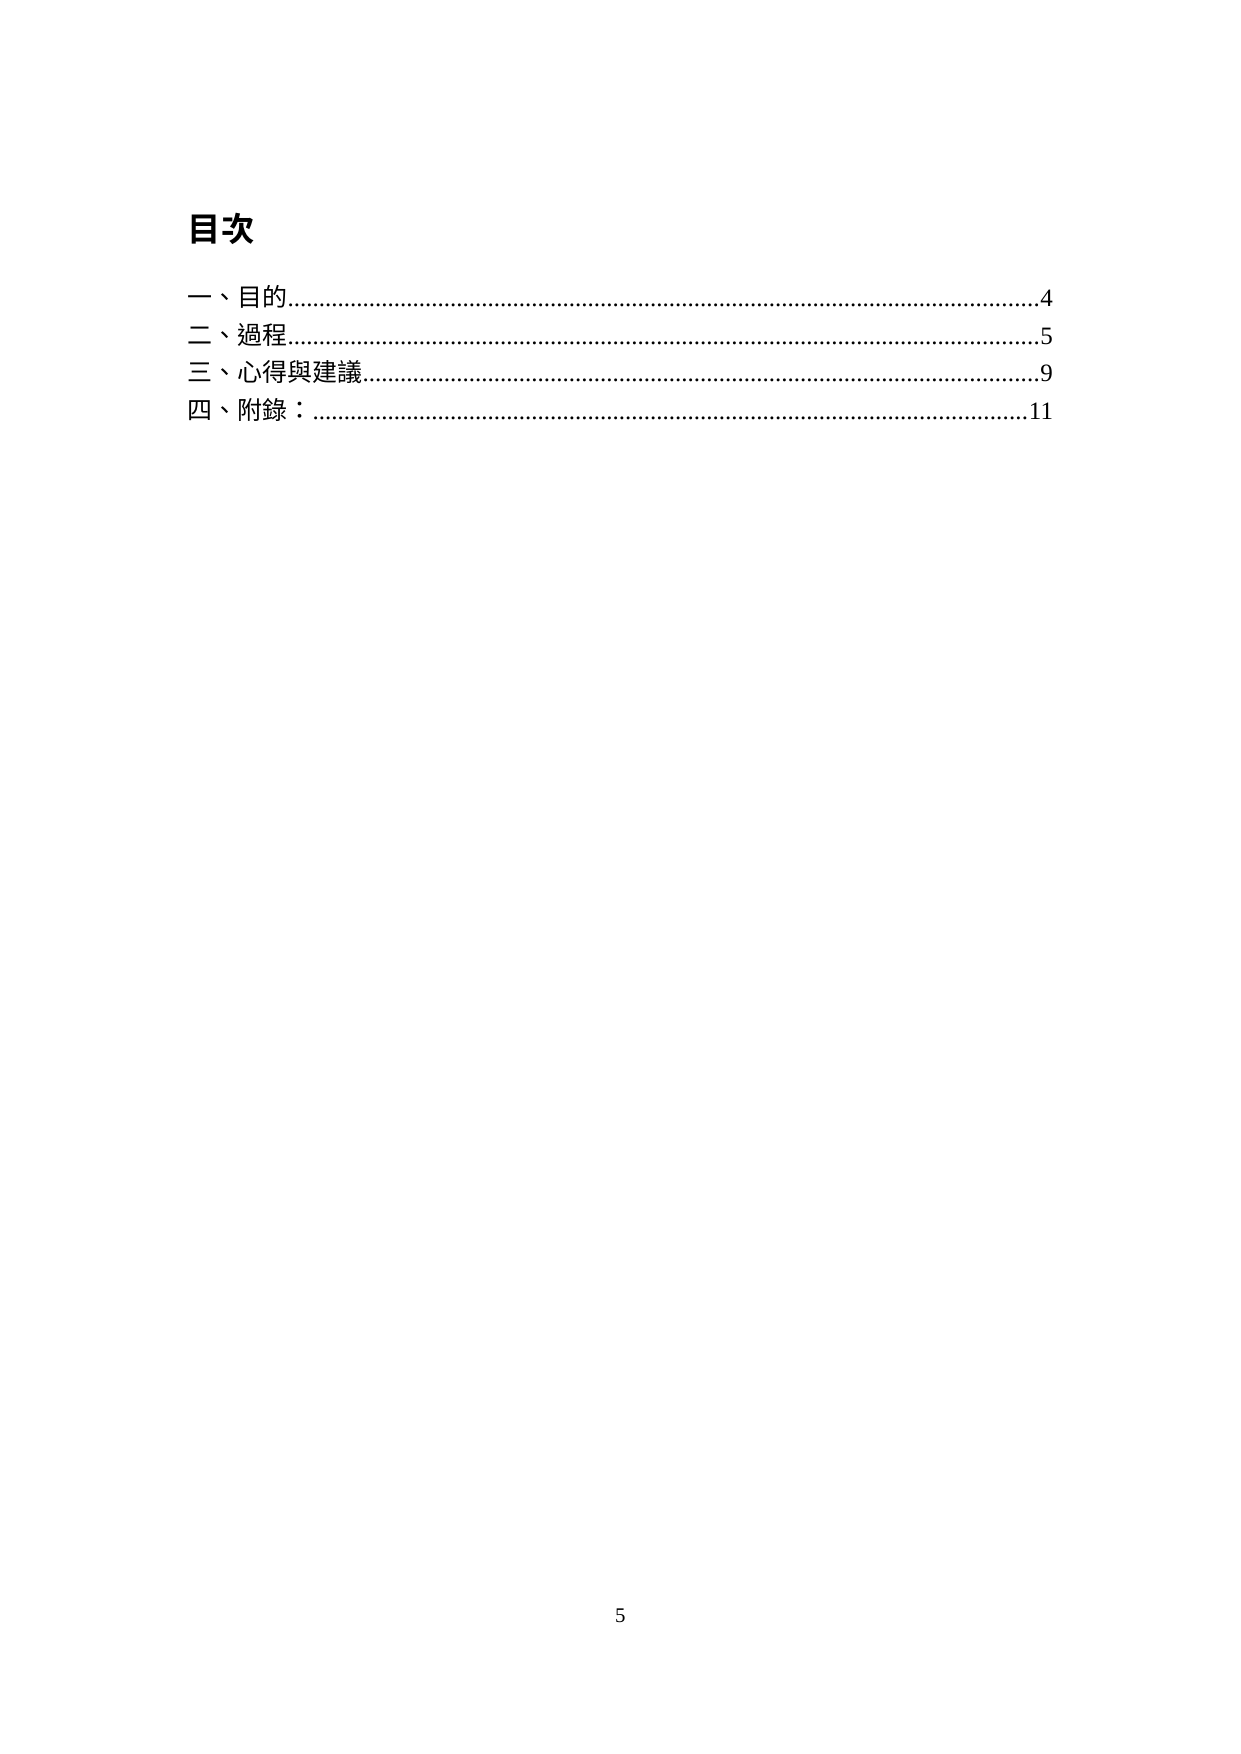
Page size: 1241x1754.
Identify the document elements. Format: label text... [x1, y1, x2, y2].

text 三、心得與建議 9 [187, 352, 1053, 389]
text 二、過程 5 [187, 314, 1053, 352]
text 四、附錄： 11 [187, 389, 1053, 427]
text 一、目的 4 [187, 277, 1053, 314]
subtitle 目次 [187, 189, 1053, 264]
